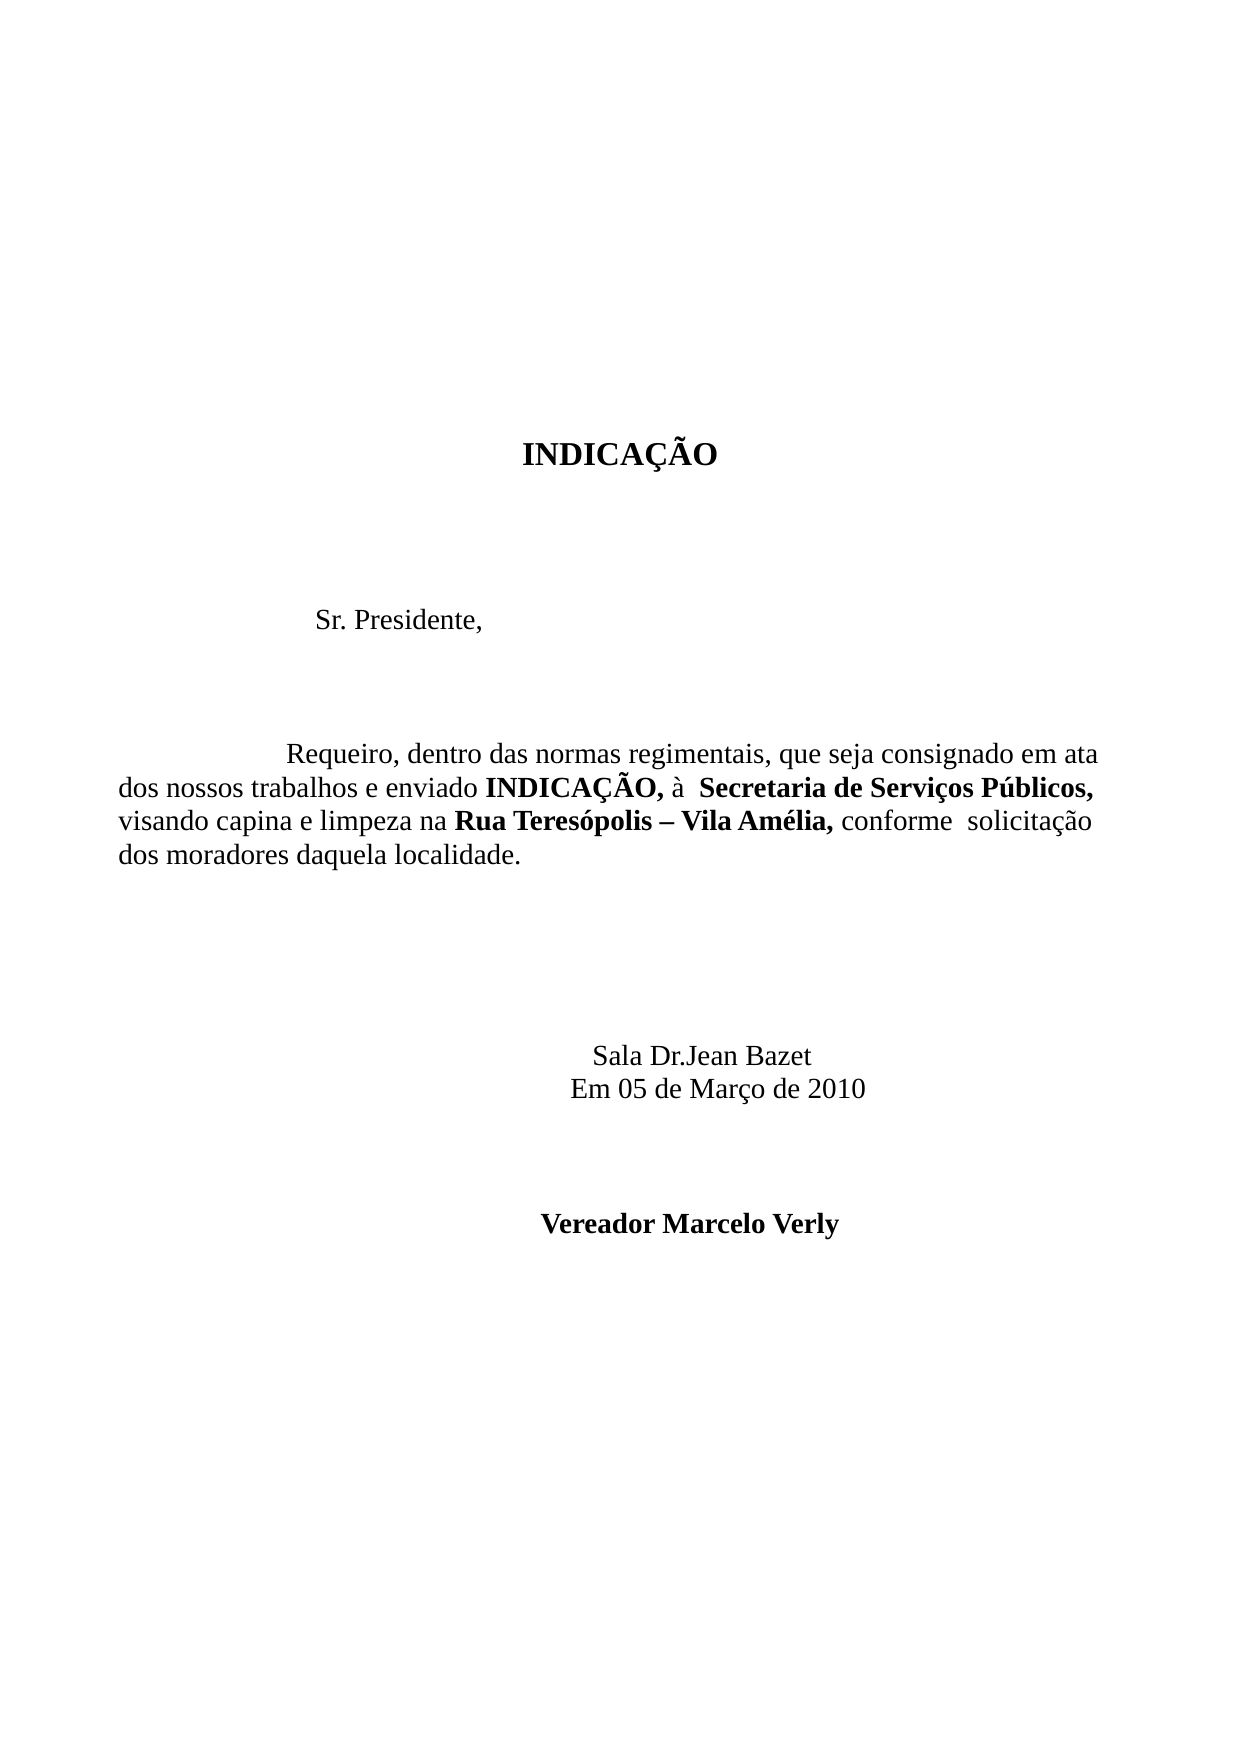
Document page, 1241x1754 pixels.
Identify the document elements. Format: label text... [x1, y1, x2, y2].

text dos nossos trabalhos e enviado INDICAÇÃO, à Secretaria de Serviços Públicos, [118, 770, 1122, 803]
text Sala Dr.Jean Bazet [118, 1038, 1122, 1072]
text Requeiro, dentro das normas regimentais, que seja consignado em ata [118, 736, 1122, 770]
text Sr. Presidente, [118, 602, 1122, 636]
text INDICAÇÃO [118, 434, 1122, 473]
text visando capina e limpeza na Rua Teresópolis – Vila Amélia, conforme solicitação dos moradores daquela localidade. [118, 803, 1122, 870]
text Vereador Marcelo Verly [118, 1206, 1122, 1239]
text Em 05 de Março de 2010 [118, 1072, 1122, 1105]
